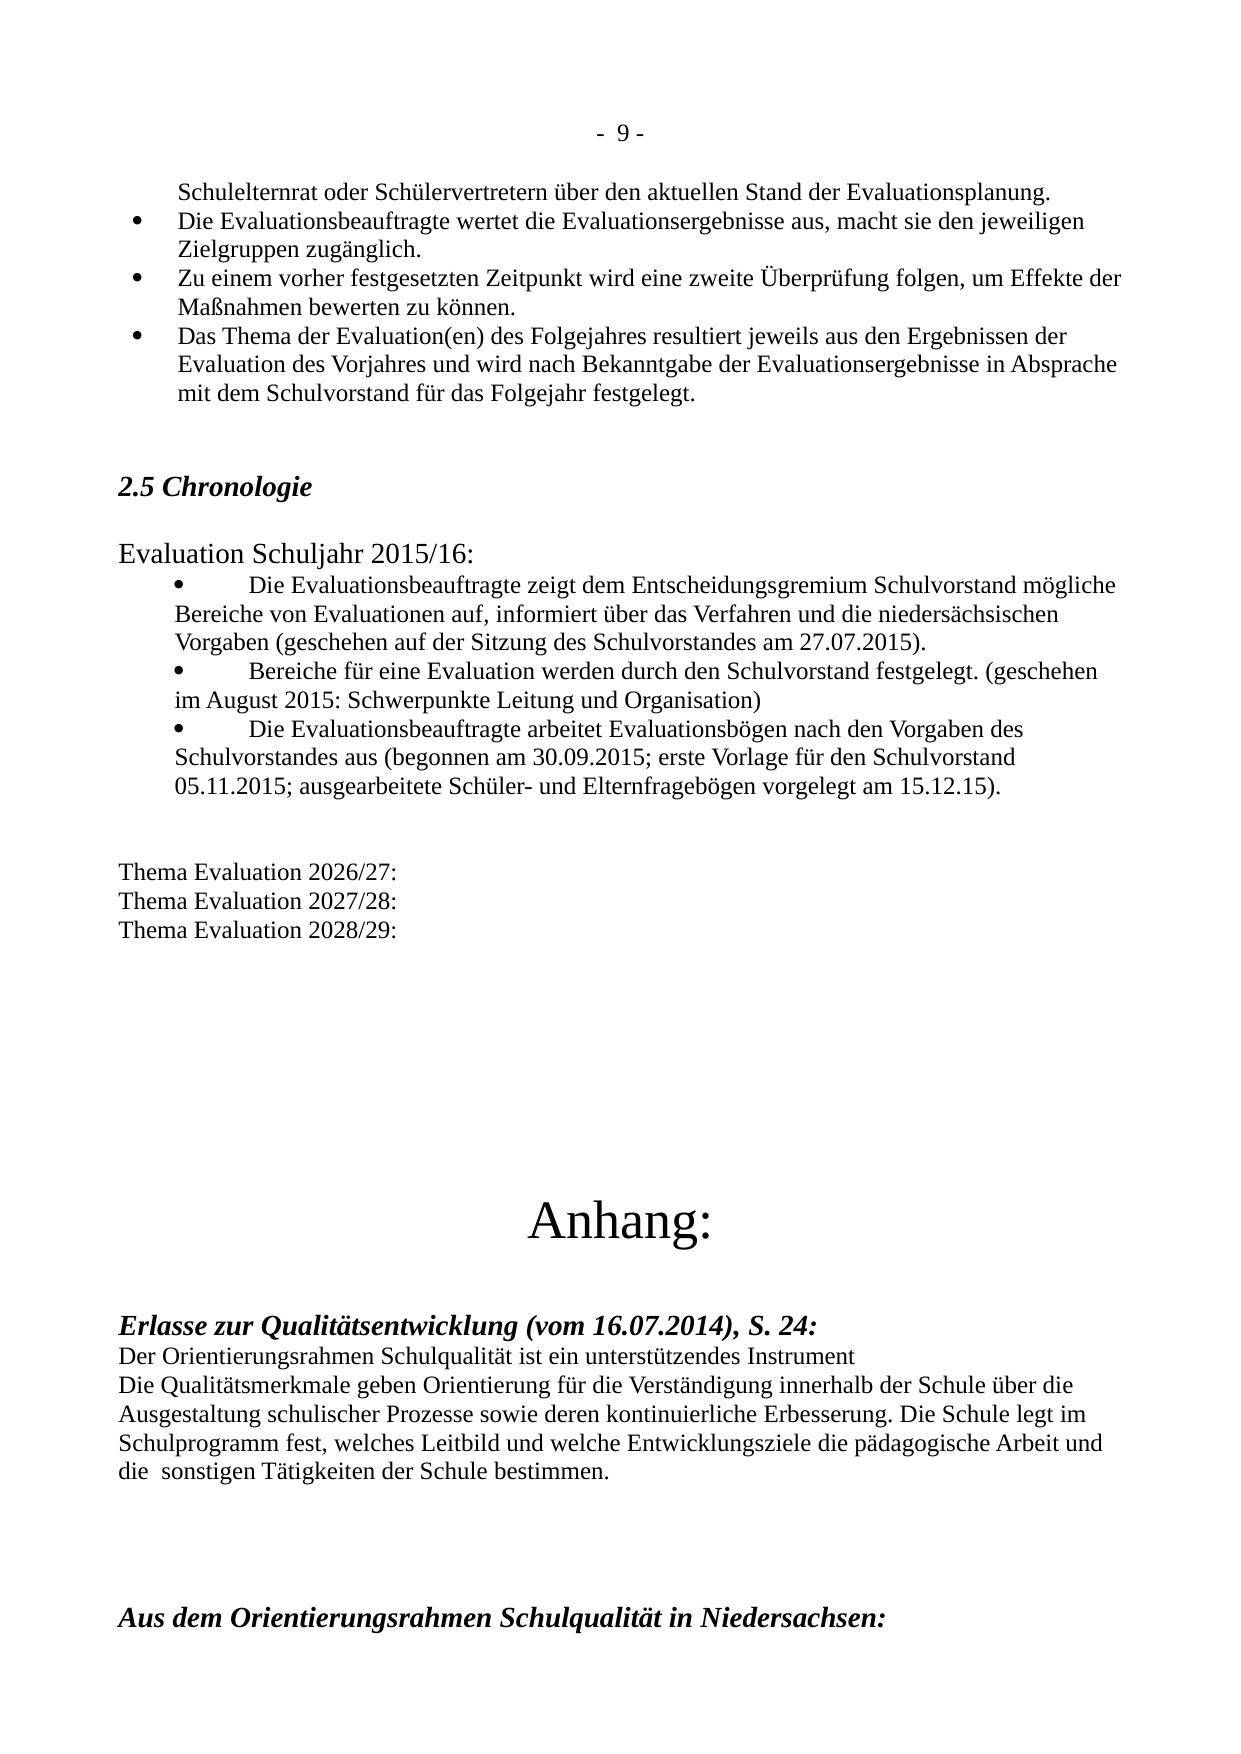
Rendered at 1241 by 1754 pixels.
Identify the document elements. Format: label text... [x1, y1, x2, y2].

text Thema Evaluation 2026/27: [118, 857, 1122, 886]
text Evaluation Schuljahr 2015/16: [118, 536, 1122, 570]
text Anhang: [118, 1188, 1122, 1250]
text Thema Evaluation 2028/29: [118, 915, 1122, 944]
text Aus dem Orientierungsrahmen Schulqualität in Niedersachsen: [118, 1600, 1122, 1634]
list Die Evaluationsbeauftragte zeigt dem Entscheidungsgremium Schulvorstand mögliche Bereiche von Evaluationen auf, informiert über das Verfahren und die niedersächsischen Vorgaben (geschehen auf der Sitzung des Schulvorstandes am 27.07.2015). [174, 570, 1122, 656]
list Die Evaluationsbeauftragte wertet die Evaluationsergebnisse aus, macht sie den jeweiligen Zielgruppen zugänglich. [133, 206, 1122, 263]
list Die Evaluationsbeauftragte arbeitet Evaluationsbögen nach den Vorgaben des Schulvorstandes aus (begonnen am 30.09.2015; erste Vorlage für den Schulvorstand 05.11.2015; ausgearbeitete Schüler- und Elternfragebögen vorgelegt am 15.12.15). [174, 714, 1122, 829]
list Die Evaluationsbeauftragte berichtet auf Wunsch jederzeit Elternvertretern, dem Schulelternrat oder Schülervertretern über den aktuellen Stand der Evaluationsplanung. [133, 177, 1122, 206]
text Erlasse zur Qualitätsentwicklung (vom 16.07.2014), S. 24: [118, 1308, 1122, 1341]
text Die Qualitätsmerkmale geben Orientierung für die Verständigung innerhalb der Schule über die Ausgestaltung schulischer Prozesse sowie deren kontinuierliche Erbesserung. Die Schule legt im Schulprogramm fest, welches Leitbild und welche Entwicklungsziele die pädagogische Arbeit und die sonstigen Tätigkeiten der Schule bestimmen. [118, 1370, 1122, 1485]
list Bereiche für eine Evaluation werden durch den Schulvorstand festgelegt. (geschehen im August 2015: Schwerpunkte Leitung und Organisation) [174, 656, 1122, 714]
list Zu einem vorher festgesetzten Zeitpunkt wird eine zweite Überprüfung folgen, um Effekte der Maßnahmen bewerten zu können. [133, 263, 1122, 321]
text 2.5 Chronologie [118, 469, 1122, 503]
list Das Thema der Evaluation(en) des Folgejahres resultiert jeweils aus den Ergebnissen der Evaluation des Vorjahres und wird nach Bekanntgabe der Evaluationsergebnisse in Absprache mit dem Schulvorstand für das Folgejahr festgelegt. [133, 321, 1122, 407]
text Thema Evaluation 2027/28: [118, 886, 1122, 915]
text Der Orientierungsrahmen Schulqualität ist ein unterstützendes Instrument [118, 1341, 1122, 1370]
